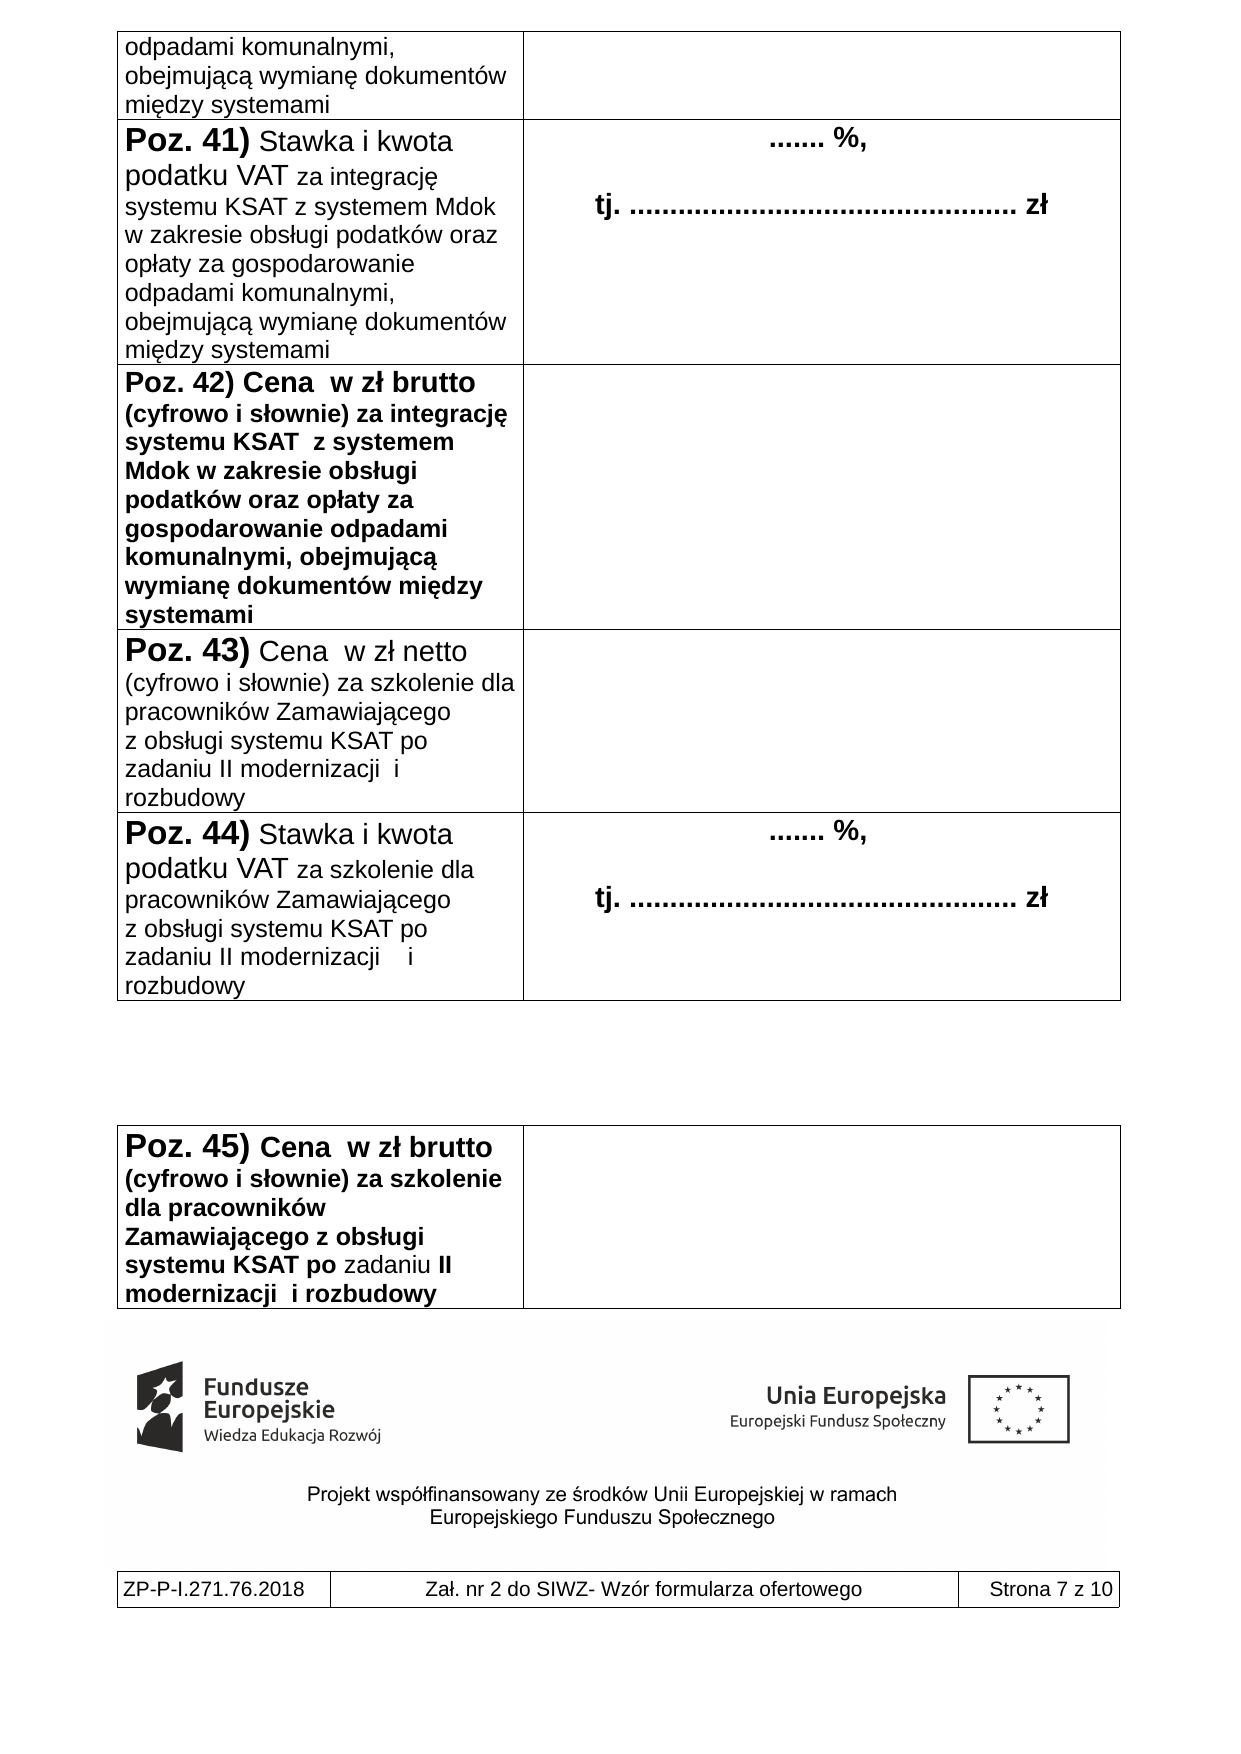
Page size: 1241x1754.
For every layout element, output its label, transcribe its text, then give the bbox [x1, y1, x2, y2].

table_cell ....... %, tj. ................................................ zł [524, 813, 1120, 1000]
table_cell Poz. 42) Cena w zł brutto (cyfrowo i słownie) za integrację systemu KSAT z systemem Mdok w zakresie obsługi podatków oraz opłaty za gospodarowanie odpadami komunalnymi, obejmującą wymianę dokumentów między systemami [118, 365, 523, 629]
table_header [524, 1126, 1120, 1308]
table_header Poz. 45) Cena w zł brutto (cyfrowo i słownie) za szkolenie dla pracowników Zamawiającego z obsługi systemu KSAT po zadaniu II modernizacji i rozbudowy [118, 1126, 523, 1308]
table_cell Poz. 43) Cena w zł netto (cyfrowo i słownie) za szkolenie dla pracowników Zamawiającego z obsługi systemu KSAT po zadaniu II modernizacji i rozbudowy [118, 630, 523, 812]
table_cell [524, 32, 1120, 118]
table_cell Poz. 44) Stawka i kwota podatku VAT za szkolenie dla pracowników Zamawiającego z obsługi systemu KSAT po zadaniu II modernizacji i rozbudowy [118, 813, 523, 1000]
table_cell odpadami komunalnymi, obejmującą wymianę dokumentów między systemami [118, 32, 523, 118]
table_cell Poz. 41) Stawka i kwota podatku VAT za integrację systemu KSAT z systemem Mdok w zakresie obsługi podatków oraz opłaty za gospodarowanie odpadami komunalnymi, obejmującą wymianę dokumentów między systemami [118, 120, 523, 364]
table_cell ....... %, tj. ................................................ zł [524, 120, 1120, 364]
table_cell [524, 630, 1120, 812]
picture [103, 1318, 1108, 1570]
table_cell [524, 365, 1120, 629]
